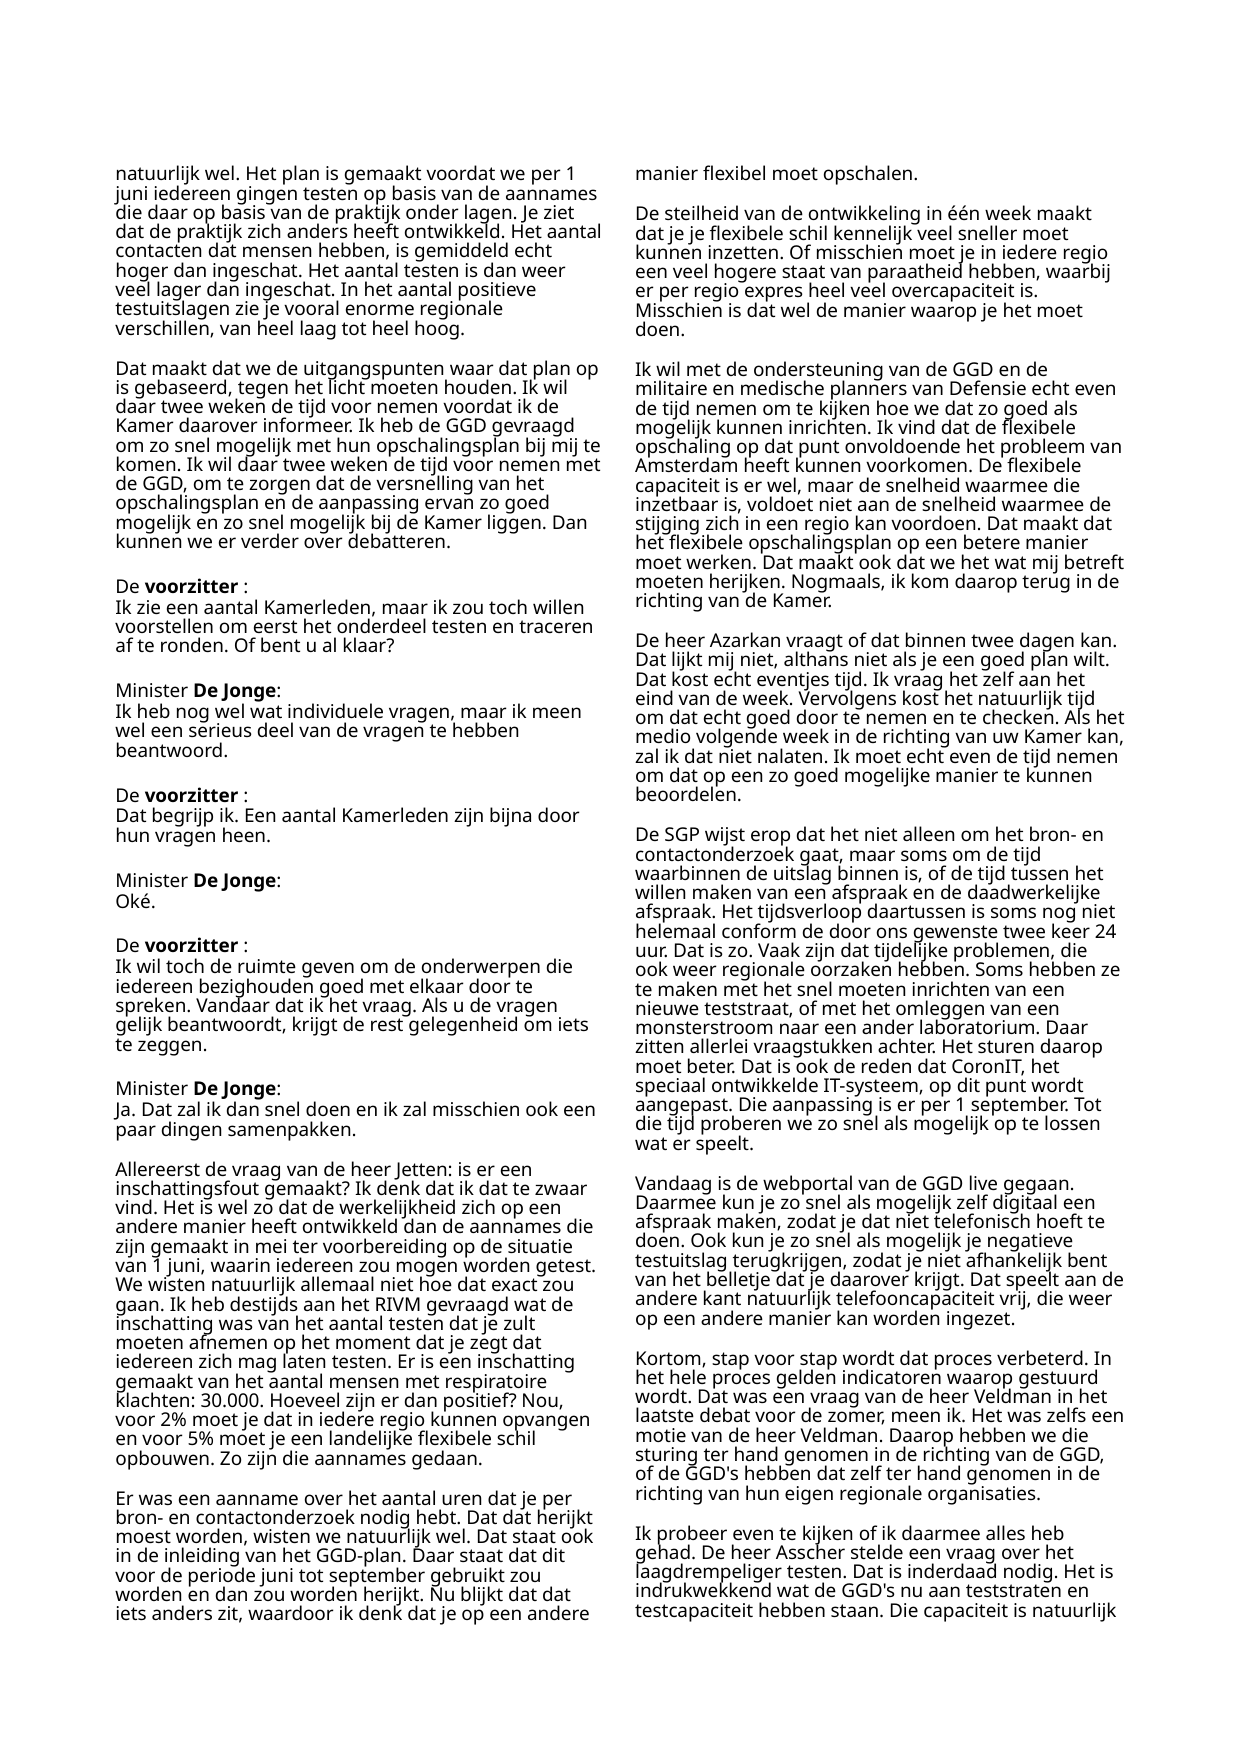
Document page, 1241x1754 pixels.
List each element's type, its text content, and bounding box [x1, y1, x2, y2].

text Er was een aanname over het aantal uren dat je per bron- en contactonderzoek nodig hebt. Dat dat herijkt moest worden, wisten we natuurlijk wel. Dat staat ook in de inleiding van het GGD-plan. Daar staat dat dit voor de periode juni tot september gebruikt zou worden en dan zou worden herijkt. Nu blijkt dat dat iets anders zit, waardoor ik denk dat je op een andere [115, 1490, 605, 1624]
text Ja. Dat zal ik dan snel doen en ik zal misschien ook een paar dingen samenpakken. [115, 1101, 605, 1140]
text De voorzitter : [115, 782, 605, 807]
text Allereerst de vraag van de heer Jetten: is er een inschattingsfout gemaakt? Ik denk dat ik dat te zwaar vind. Het is wel zo dat de werkelijkheid zich op een andere manier heeft ontwikkeld dan de aannames die zijn gemaakt in mei ter voorbereiding op de situatie van 1 juni, waarin iedereen zou mogen worden getest. We wisten natuurlijk allemaal niet hoe dat exact zou gaan. Ik heb destijds aan het RIVM gevraagd wat de inschatting was van het aantal testen dat je zult moeten afnemen op het moment dat je zegt dat iedereen zich mag laten testen. Er is een inschatting gemaakt van het aantal mensen met respiratoire klachten: 30.000. Hoeveel zijn er dan positief? Nou, voor 2% moet je dat in iedere regio kunnen opvangen en voor 5% moet je een landelijke flexibele schil opbouwen. Zo zijn die aannames gedaan. [115, 1161, 605, 1469]
text natuurlijk wel. Het plan is gemaakt voordat we per 1 juni iedereen gingen testen op basis van de aannames die daar op basis van de praktijk onder lagen. Je ziet dat de praktijk zich anders heeft ontwikkeld. Het aantal contacten dat mensen hebben, is gemiddeld echt hoger dan ingeschat. Het aantal testen is dan weer veel lager dan ingeschat. In het aantal positieve testuitslagen zie je vooral enorme regionale verschillen, van heel laag tot heel hoog. [115, 165, 605, 339]
text De SGP wijst erop dat het niet alleen om het bron- en contactonderzoek gaat, maar soms om de tijd waarbinnen de uitslag binnen is, of de tijd tussen het willen maken van een afspraak en de daadwerkelijke afspraak. Het tijdsverloop daartussen is soms nog niet helemaal conform de door ons gewenste twee keer 24 uur. Dat is zo. Vaak zijn dat tijdelijke problemen, die ook weer regionale oorzaken hebben. Soms hebben ze te maken met het snel moeten inrichten van een nieuwe teststraat, of met het omleggen van een monsterstroom naar een ander laboratorium. Daar zitten allerlei vraagstukken achter. Het sturen daarop moet beter. Dat is ook de reden dat CoronIT, het speciaal ontwikkelde IT-systeem, op dit punt wordt aangepast. Die aanpassing is er per 1 september. Tot die tijd proberen we zo snel als mogelijk op te lossen wat er speelt. [635, 826, 1125, 1154]
text Minister De Jonge: [115, 1076, 605, 1101]
text De heer Azarkan vraagt of dat binnen twee dagen kan. Dat lijkt mij niet, althans niet als je een goed plan wilt. Dat kost echt eventjes tijd. Ik vraag het zelf aan het eind van de week. Vervolgens kost het natuurlijk tijd om dat echt goed door te nemen en te checken. Als het medio volgende week in de richting van uw Kamer kan, zal ik dat niet nalaten. Ik moet echt even de tijd nemen om dat op een zo goed mogelijke manier te kunnen beoordelen. [635, 632, 1125, 806]
text Minister De Jonge: [115, 677, 605, 703]
text Kortom, stap voor stap wordt dat proces verbeterd. In het hele proces gelden indicatoren waarop gestuurd wordt. Dat was een vraag van de heer Veldman in het laatste debat voor de zomer, meen ik. Het was zelfs een motie van de heer Veldman. Daarop hebben we die sturing ter hand genomen in de richting van de GGD, of de GGD's hebben dat zelf ter hand genomen in de richting van hun eigen regionale organisaties. [635, 1349, 1125, 1504]
text Dat maakt dat we de uitgangspunten waar dat plan op is gebaseerd, tegen het licht moeten houden. Ik wil daar twee weken de tijd voor nemen voordat ik de Kamer daarover informeer. Ik heb de GGD gevraagd om zo snel mogelijk met hun opschalingsplan bij mij te komen. Ik wil daar twee weken de tijd voor nemen met de GGD, om te zorgen dat de versnelling van het opschalingsplan en de aanpassing ervan zo goed mogelijk en zo snel mogelijk bij de Kamer liggen. Dan kunnen we er verder over debatteren. [115, 359, 605, 552]
text Ik zie een aantal Kamerleden, maar ik zou toch willen voorstellen om eerst het onderdeel testen en traceren af te ronden. Of bent u al klaar? [115, 599, 605, 657]
text Dat begrijp ik. Een aantal Kamerleden zijn bijna door hun vragen heen. [115, 807, 605, 846]
text De steilheid van de ontwikkeling in één week maakt dat je je flexibele schil kennelijk veel sneller moet kunnen inzetten. Of misschien moet je in iedere regio een veel hogere staat van paraatheid hebben, waarbij er per regio expres heel veel overcapaciteit is. Misschien is dat wel de manier waarop je het moet doen. [635, 205, 1125, 340]
text Ik probeer even te kijken of ik daarmee alles heb gehad. De heer Asscher stelde een vraag over het laagdrempeliger testen. Dat is inderdaad nodig. Het is indrukwekkend wat de GGD's nu aan teststraten en testcapaciteit hebben staan. Die capaciteit is natuurlijk [635, 1524, 1125, 1621]
text Minister De Jonge: [115, 867, 605, 893]
text De voorzitter : [115, 573, 605, 599]
text Oké. [115, 893, 605, 912]
text Ik heb nog wel wat individuele vragen, maar ik meen wel een serieus deel van de vragen te hebben beantwoord. [115, 703, 605, 761]
text De voorzitter : [115, 933, 605, 958]
text manier flexibel moet opschalen. [635, 165, 1125, 184]
text Vandaag is de webportal van de GGD live gegaan. Daarmee kun je zo snel als mogelijk zelf digitaal een afspraak maken, zodat je dat niet telefonisch hoeft te doen. Ook kun je zo snel als mogelijk je negatieve testuitslag terugkrijgen, zodat je niet afhankelijk bent van het belletje dat je daarover krijgt. Dat speelt aan de andere kant natuurlijk telefooncapaciteit vrij, die weer op een andere manier kan worden ingezet. [635, 1175, 1125, 1329]
text Ik wil met de ondersteuning van de GGD en de militaire en medische planners van Defensie echt even de tijd nemen om te kijken hoe we dat zo goed als mogelijk kunnen inrichten. Ik vind dat de flexibele opschaling op dat punt onvoldoende het probleem van Amsterdam heeft kunnen voorkomen. De flexibele capaciteit is er wel, maar de snelheid waarmee die inzetbaar is, voldoet niet aan de snelheid waarmee de stijging zich in een regio kan voordoen. Dat maakt dat het flexibele opschalingsplan op een betere manier moet werken. Dat maakt ook dat we het wat mij betreft moeten herijken. Nogmaals, ik kom daarop terug in de richting van de Kamer. [635, 361, 1125, 611]
text Ik wil toch de ruimte geven om de onderwerpen die iedereen bezighouden goed met elkaar door te spreken. Vandaar dat ik het vraag. Als u de vragen gelijk beantwoordt, krijgt de rest gelegenheid om iets te zeggen. [115, 958, 605, 1055]
